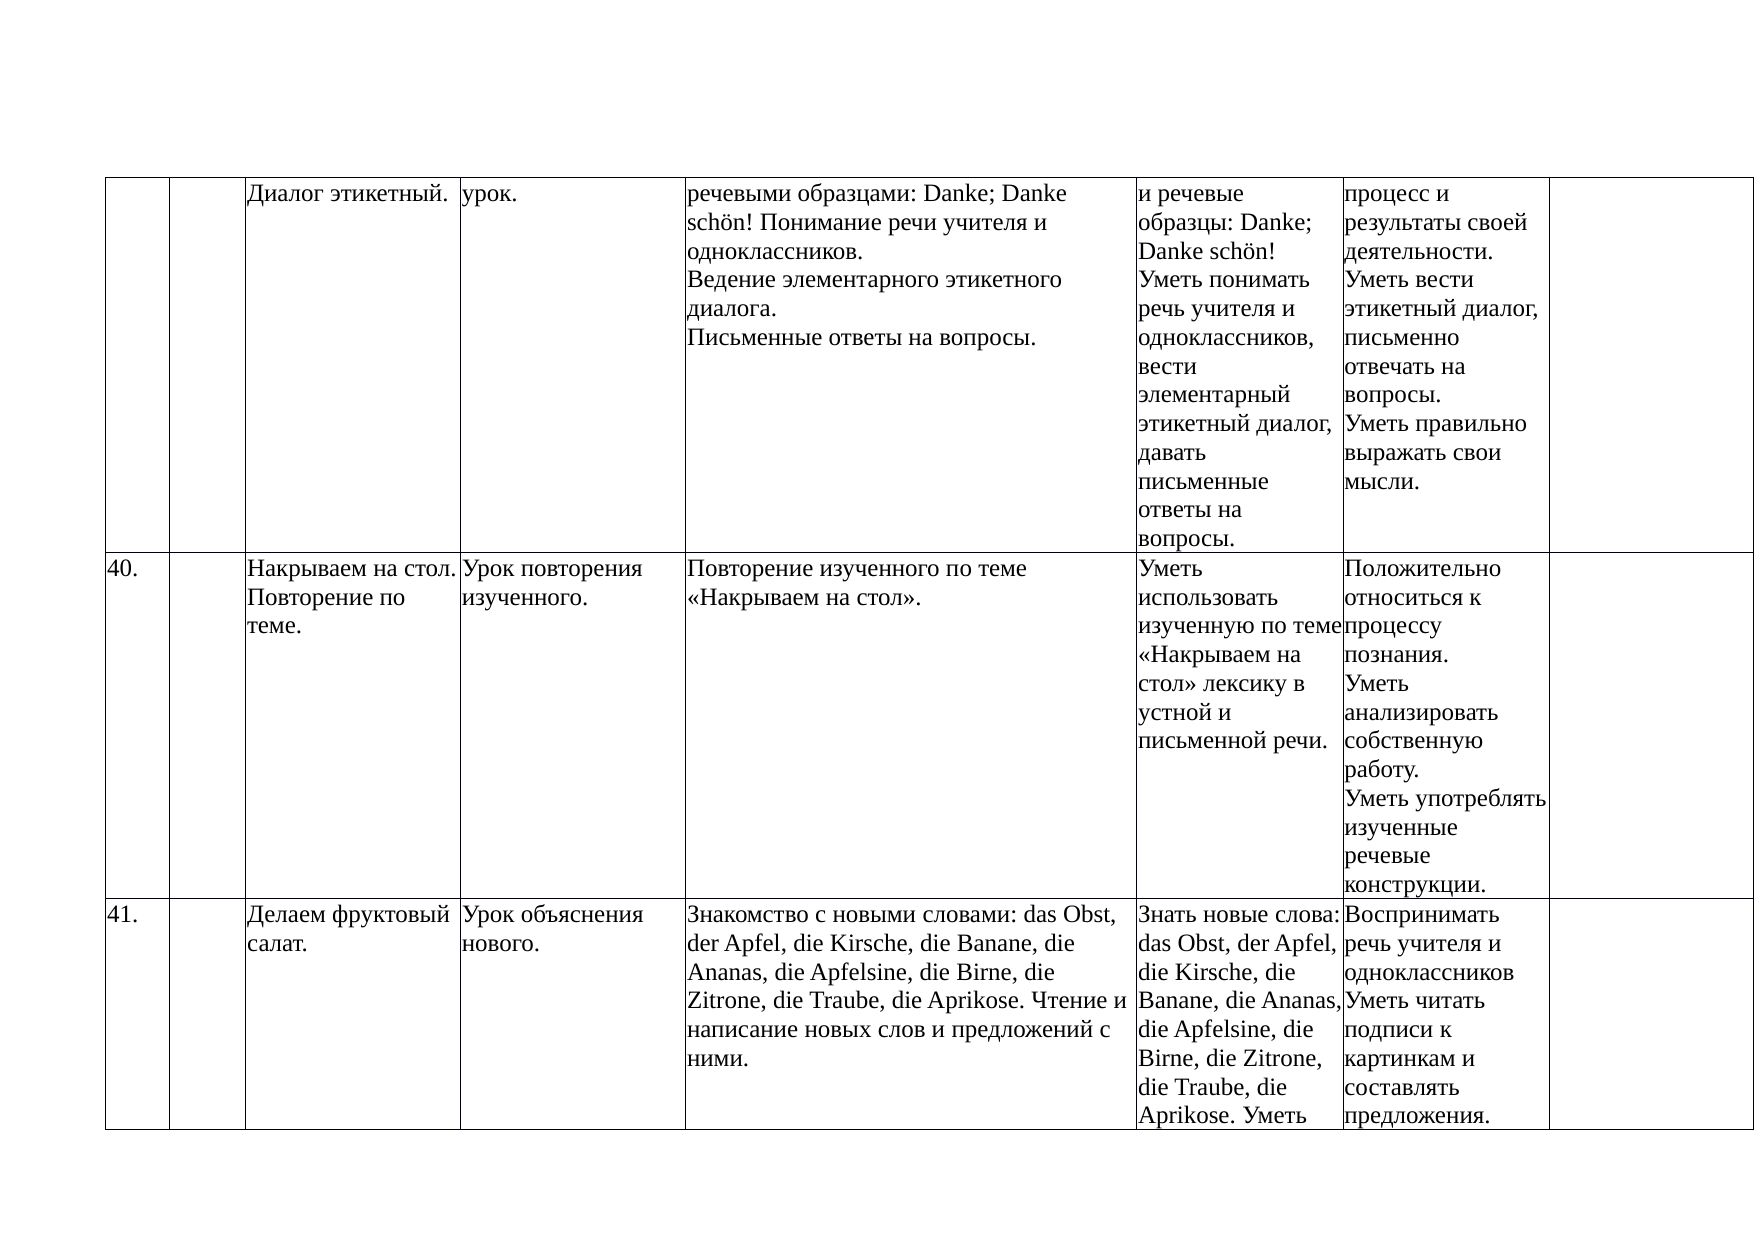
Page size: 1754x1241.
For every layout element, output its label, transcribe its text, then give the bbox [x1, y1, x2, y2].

table_cell Повторение изученного по теме «Накрываем на стол». [686, 553, 1136, 898]
table_cell [106, 178, 169, 552]
table_cell Диалог этикетный. [246, 178, 460, 552]
table_cell и речевые образцы: Danke; Danke schön! Уметь понимать речь учителя и одноклассников, вести элементарный этикетный диалог, давать письменные ответы на вопросы. [1137, 178, 1343, 552]
table_cell 41. [106, 899, 169, 1129]
table_cell [170, 178, 245, 552]
table_cell Урок повторения изученного. [461, 553, 685, 898]
table_cell [170, 899, 245, 1129]
table_cell Знать новые слова: das Obst, der Apfel, die Kirsche, die Banane, die Ananas, die Apfelsine, die Birne, die Zitrone, die Traube, die Aprikose. Уметь [1137, 899, 1343, 1129]
table_cell [170, 553, 245, 898]
table_cell Знакомство с новыми словами: das Obst, der Apfel, die Kirsche, die Banane, die Ananas, die Apfelsine, die Birne, die Zitrone, die Traube, die Aprikose. Чтение и написание новых слов и предложений с ними. [686, 899, 1136, 1129]
table_cell [1550, 899, 1753, 1129]
table_cell Делаем фруктовый салат. [246, 899, 460, 1129]
table_cell Воспринимать речь учителя и одноклассников Уметь читать подписи к картинкам и составлять предложения. [1344, 899, 1549, 1129]
table_cell [1550, 178, 1753, 552]
table_cell процесс и результаты своей деятельности. Уметь вести этикетный диалог, письменно отвечать на вопросы. Уметь правильно выражать свои мысли. [1344, 178, 1549, 552]
table_cell урок. [461, 178, 685, 552]
table_cell Положительно относиться к процессу познания. Уметь анализировать собственную работу. Уметь употреблять изученные речевые конструкции. [1344, 553, 1549, 898]
table_cell речевыми образцами: Danke; Danke schön! Понимание речи учителя и одноклассников. Ведение элементарного этикетного диалога. Письменные ответы на вопросы. [686, 178, 1136, 552]
table_cell Уметь использовать изученную по теме «Накрываем на стол» лексику в устной и письменной речи. [1137, 553, 1343, 898]
table_cell 40. [106, 553, 169, 898]
table_cell [1550, 553, 1753, 898]
table_cell Урок объяснения нового. [461, 899, 685, 1129]
table_cell Накрываем на стол. Повторение по теме. [246, 553, 460, 898]
